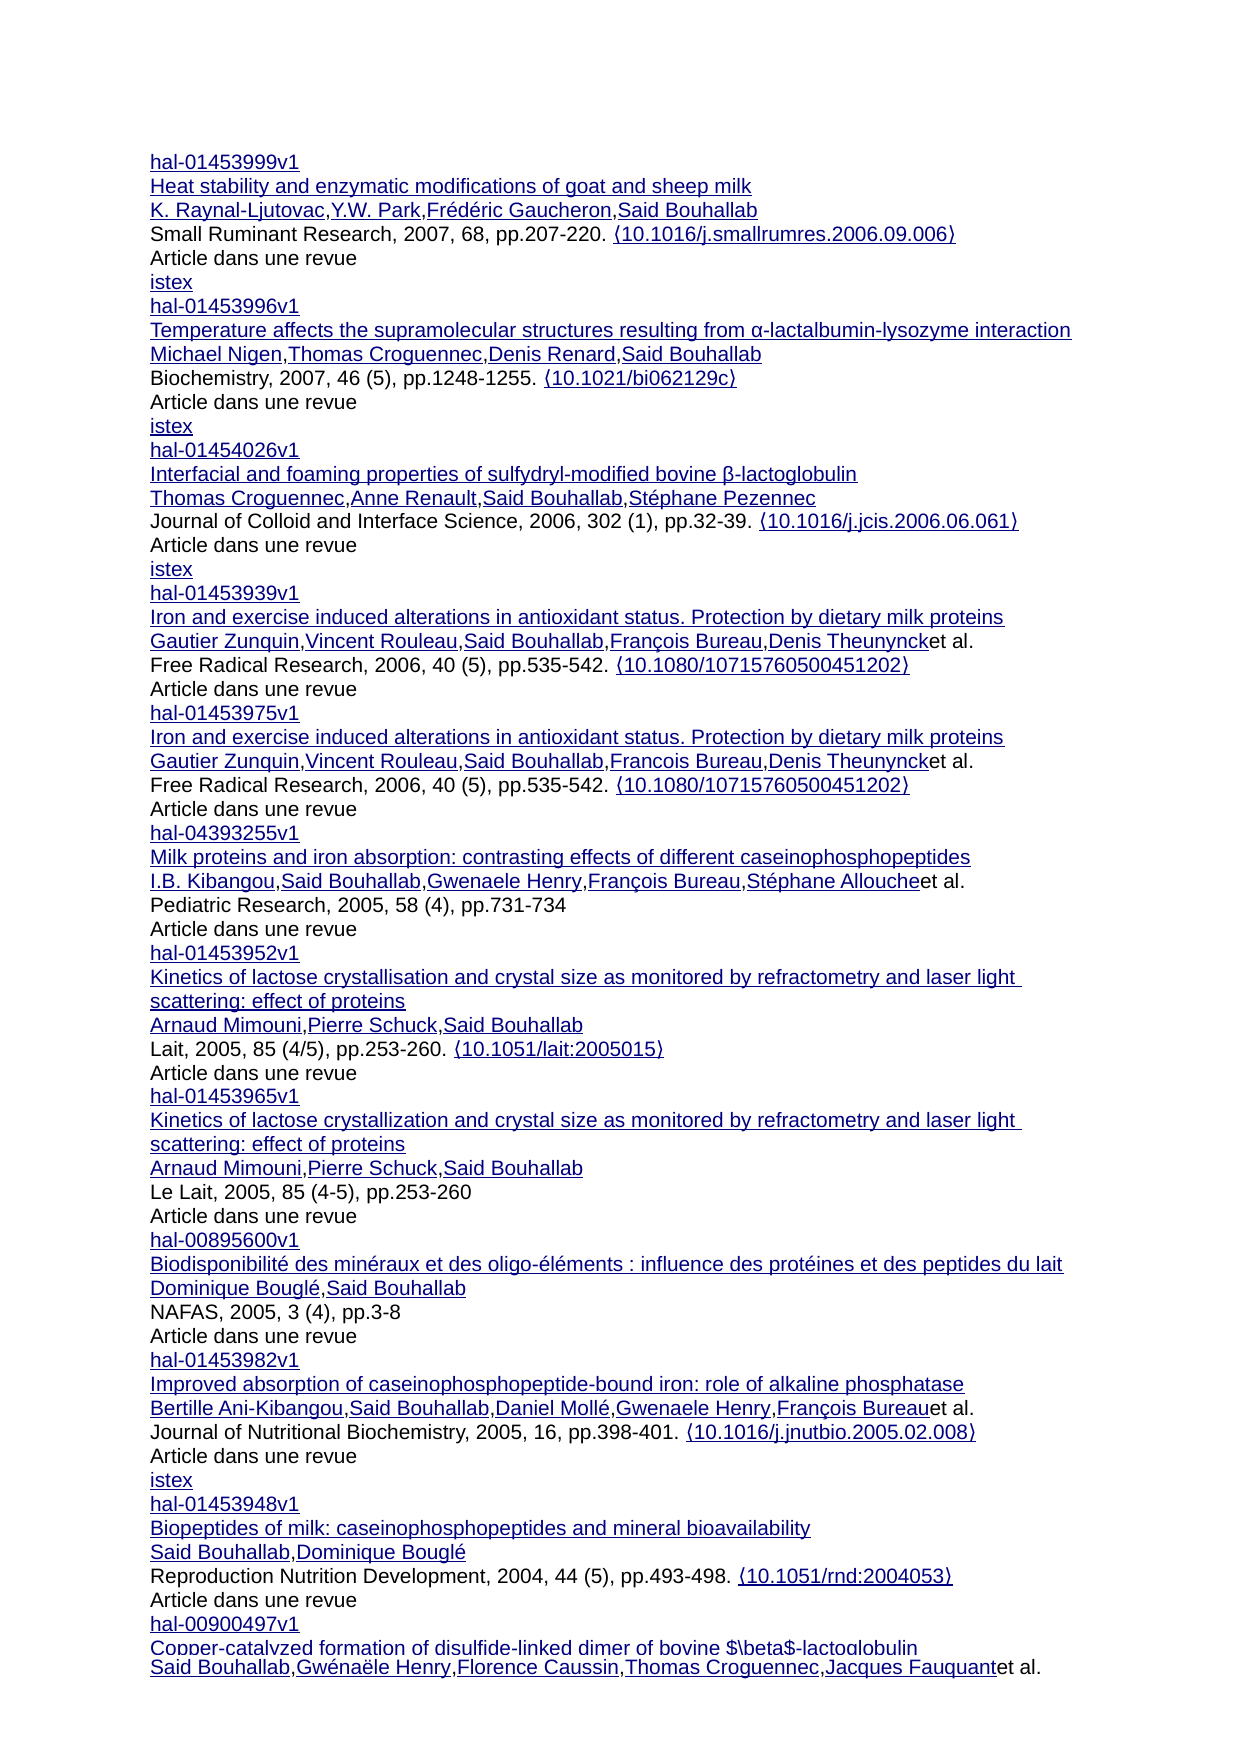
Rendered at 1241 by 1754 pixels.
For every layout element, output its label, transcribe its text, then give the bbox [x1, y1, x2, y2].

table_cell Kinetics of lactose crystallization and crystal size as monitored by refractometry and laser light scattering: effect of proteins Arnaud Mimouni,Pierre Schuck,Said Bouhallab Le Lait, 2005, 85 (4-5), pp.253-260 Article dans une revue hal-00895600v1 [150, 1108, 1090, 1252]
table_cell Improved absorption of caseinophosphopeptide-bound iron: role of alkaline phosphatase Bertille Ani-Kibangou,Said Bouhallab,Daniel Mollé,Gwenaele Henry,François Bureauet al. Journal of Nutritional Biochemistry, 2005, 16, pp.398-401. ⟨10.1016/j.jnutbio.2005.02.008⟩ Article dans une revue istex hal-01453948v1 [150, 1372, 1090, 1516]
table_cell Heat stability and enzymatic modifications of goat and sheep milk K. Raynal-Ljutovac,Y.W. Park,Frédéric Gaucheron,Said Bouhallab Small Ruminant Research, 2007, 68, pp.207-220. ⟨10.1016/j.smallrumres.2006.09.006⟩ Article dans une revue istex hal-01453996v1 [150, 174, 1090, 318]
table_cell Temperature affects the supramolecular structures resulting from α-lactalbumin-lysozyme interaction Michael Nigen,Thomas Croguennec,Denis Renard,Said Bouhallab Biochemistry, 2007, 46 (5), pp.1248-1255. ⟨10.1021/bi062129c⟩ Article dans une revue istex hal-01454026v1 [150, 318, 1090, 461]
table_cell Copper-catalyzed formation of disulfide-linked dimer of bovine $\beta$-lactoglobulin Said Bouhallab,Gwénaële Henry,Florence Caussin,Thomas Croguennec,Jacques Fauquantet al. [150, 1635, 1090, 1679]
table_cell Iron and exercise induced alterations in antioxidant status. Protection by dietary milk proteins Gautier Zunquin,Vincent Rouleau,Said Bouhallab,François Bureau,Denis Theunyncket al. Free Radical Research, 2006, 40 (5), pp.535-542. ⟨10.1080/10715760500451202⟩ Article dans une revue hal-01453975v1 [150, 605, 1090, 725]
table_cell Kinetics of lactose crystallisation and crystal size as monitored by refractometry and laser light scattering: effect of proteins Arnaud Mimouni,Pierre Schuck,Said Bouhallab Lait, 2005, 85 (4/5), pp.253-260. ⟨10.1051/lait:2005015⟩ Article dans une revue hal-01453965v1 [150, 965, 1090, 1108]
table_cell Iron and exercise induced alterations in antioxidant status. Protection by dietary milk proteins Gautier Zunquin,Vincent Rouleau,Said Bouhallab,Francois Bureau,Denis Theunyncket al. Free Radical Research, 2006, 40 (5), pp.535-542. ⟨10.1080/10715760500451202⟩ Article dans une revue hal-04393255v1 [150, 725, 1090, 845]
table_cell Biodisponibilité des minéraux et des oligo-éléments : influence des protéines et des peptides du lait Dominique Bouglé,Said Bouhallab NAFAS, 2005, 3 (4), pp.3-8 Article dans une revue hal-01453982v1 [150, 1252, 1090, 1372]
table_cell Milk proteins and iron absorption: contrasting effects of different caseinophosphopeptides I.B. Kibangou,Said Bouhallab,Gwenaele Henry,François Bureau,Stéphane Alloucheet al. Pediatric Research, 2005, 58 (4), pp.731-734 Article dans une revue hal-01453952v1 [150, 845, 1090, 964]
table_cell Interfacial and foaming properties of sulfydryl-modified bovine β-lactoglobulin Thomas Croguennec,Anne Renault,Said Bouhallab,Stéphane Pezennec Journal of Colloid and Interface Science, 2006, 302 (1), pp.32-39. ⟨10.1016/j.jcis.2006.06.061⟩ Article dans une revue istex hal-01453939v1 [150, 461, 1090, 605]
table_cell Biopeptides of milk: caseinophosphopeptides and mineral bioavailability Said Bouhallab,Dominique Bouglé Reproduction Nutrition Development, 2004, 44 (5), pp.493-498. ⟨10.1051/rnd:2004053⟩ Article dans une revue hal-00900497v1 [150, 1516, 1090, 1635]
table_cell hal-01453999v1 [150, 150, 1090, 174]
